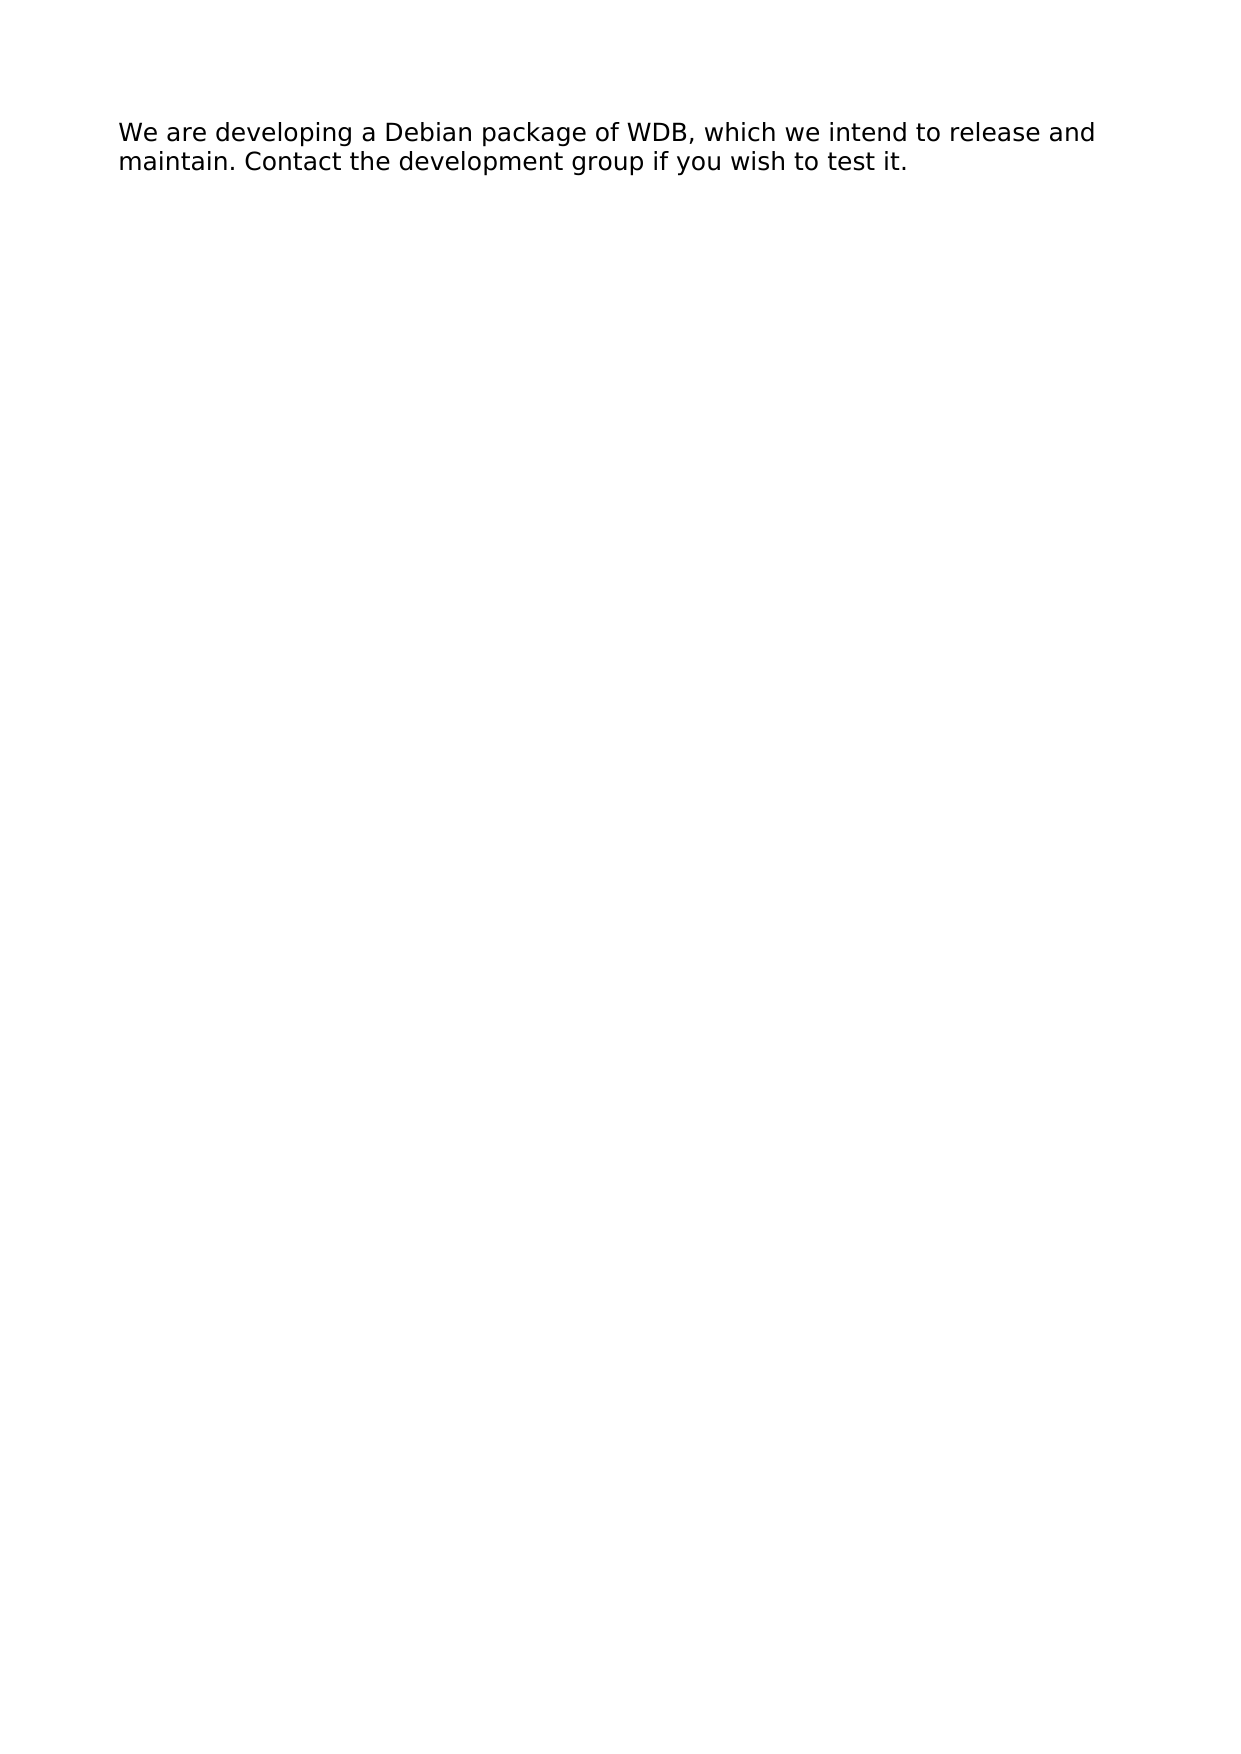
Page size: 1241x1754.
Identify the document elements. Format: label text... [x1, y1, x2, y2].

text We are developing a Debian package of WDB, which we intend to release and maintain. Contact the development group if you wish to test it. [118, 118, 1122, 176]
